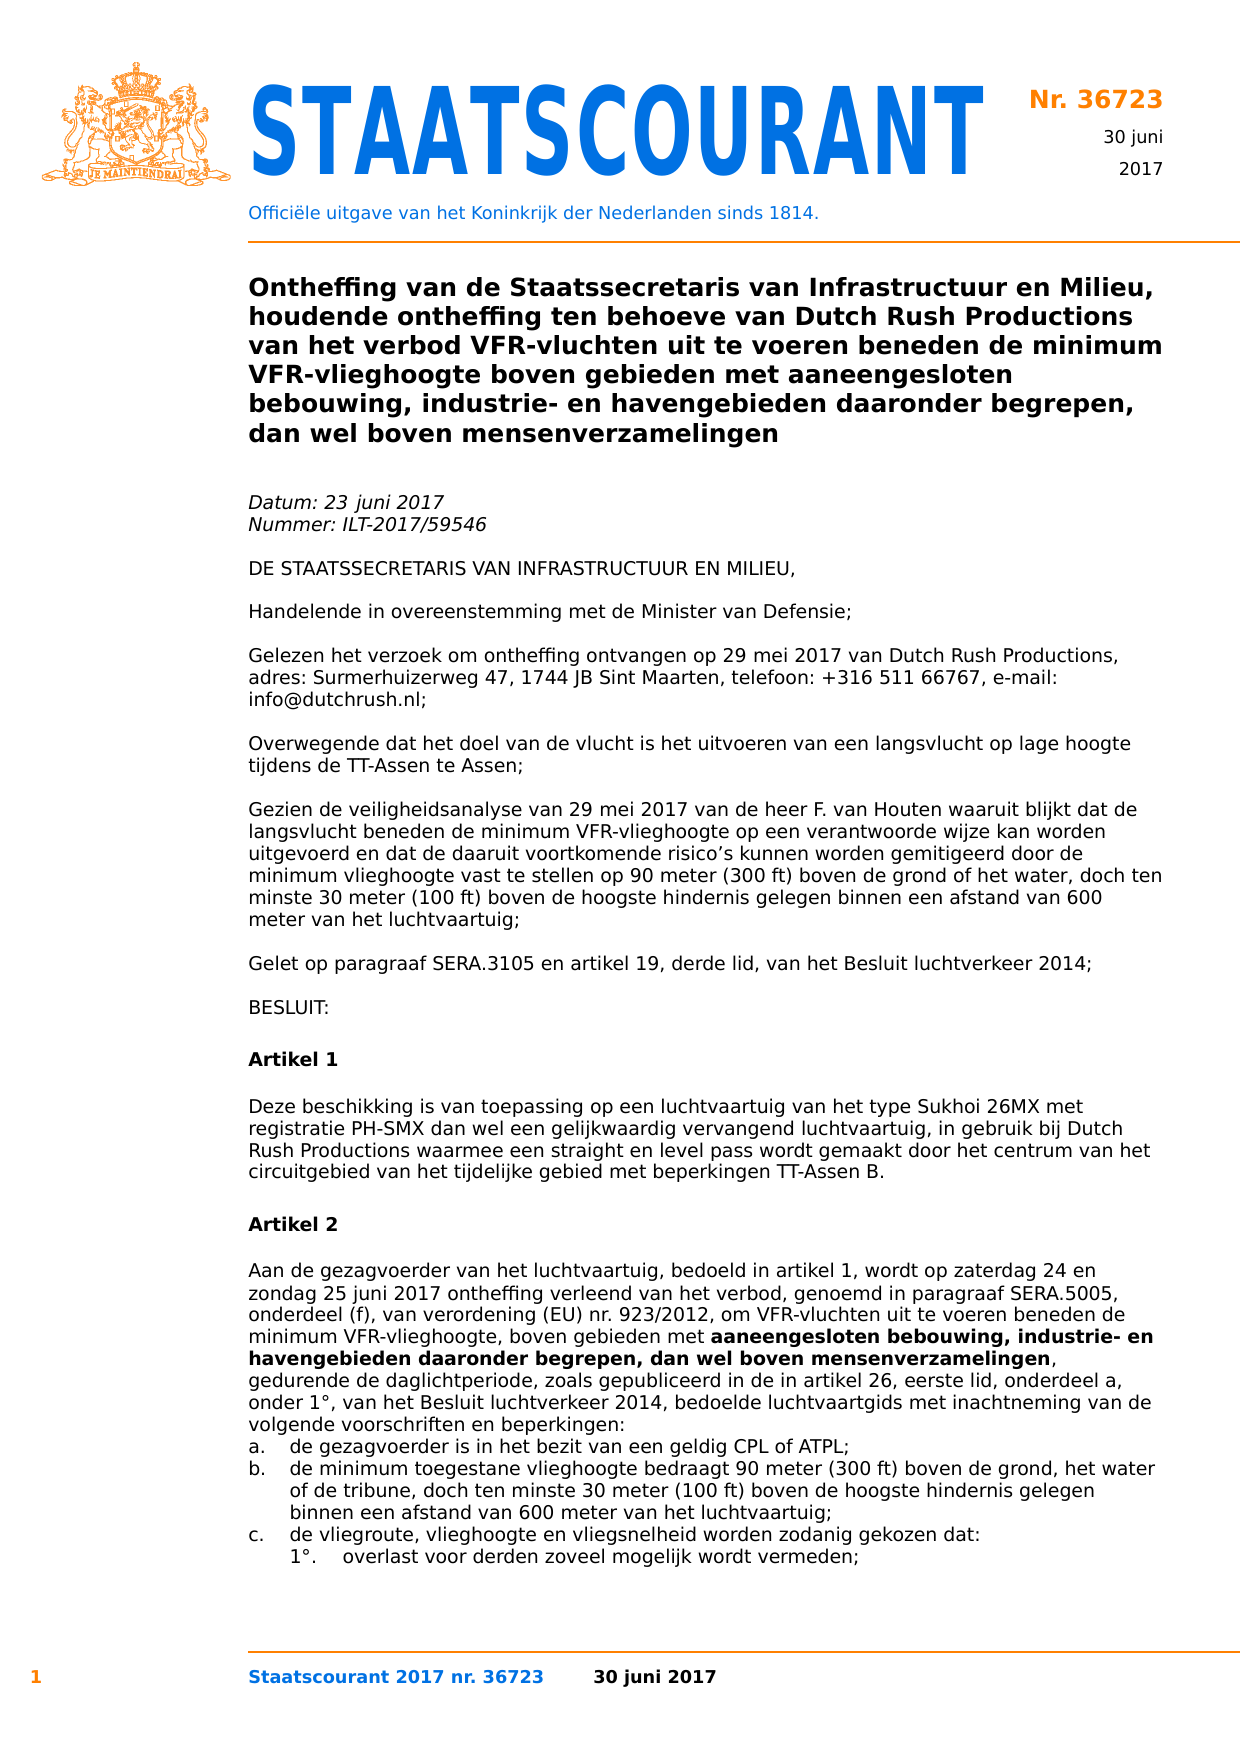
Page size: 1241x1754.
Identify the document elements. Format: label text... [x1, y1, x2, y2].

subtitle Ontheffing van de Staatssecretaris van Infrastructuur en Milieu, houdende ontheffing ten behoeve van Dutch Rush Productions van het verbod VFR-vluchten uit te voeren beneden de minimum VFR-vlieghoogte boven gebieden met aaneengesloten bebouwing, industrie- en havengebieden daaronder begrepen, dan wel boven mensenverzamelingen [248, 273, 1163, 448]
text Gezien de veiligheidsanalyse van 29 mei 2017 van de heer F. van Houten waaruit blijkt dat de langsvlucht beneden de minimum VFR-vlieghoogte op een verantwoorde wijze kan worden uitgevoerd en dat de daaruit voortkomende risico’s kunnen worden gemitigeerd door de minimum vlieghoogte vast te stellen op 90 meter (300 ft) boven de grond of het water, doch ten minste 30 meter (100 ft) boven de hoogste hindernis gelegen binnen een afstand van 600 meter van het luchtvaartuig; [248, 799, 1163, 931]
text Deze beschikking is van toepassing op een luchtvaartuig van het type Sukhoi 26MX met registratie PH-SMX dan wel een gelijkwaardig vervangend luchtvaartuig, in gebruik bij Dutch Rush Productions waarmee een straight en level pass wordt gemaakt door het centrum van het circuitgebied van het tijdelijke gebied met beperkingen TT-Assen B. [248, 1096, 1163, 1183]
text Overwegende dat het doel van de vlucht is het uitvoeren van een langsvlucht op lage hoogte tijdens de TT-Assen te Assen; [248, 733, 1163, 777]
table_cell 30 juni [998, 121, 1240, 153]
table_cell 2017 [998, 153, 1240, 203]
subtitle Artikel 1 [248, 1048, 1163, 1071]
text Handelende in overeenstemming met de Minister van Defensie; [248, 601, 1163, 623]
text a. de gezagvoerder is in het bezit van een geldig CPL of ATPL; [248, 1436, 1163, 1458]
text DE STAATSSECRETARIS VAN INFRASTRUCTUUR EN MILIEU, [248, 558, 1163, 579]
table_header [25, 62, 248, 241]
text Gelezen het verzoek om ontheffing ontvangen op 29 mei 2017 van Dutch Rush Productions, adres: Surmerhuizerweg 47, 1744 JB Sint Maarten, telefoon: +316 511 66767, e-mail: info@dutchrush.nl; [248, 645, 1163, 711]
picture [41, 62, 231, 186]
text BESLUIT: [248, 997, 1163, 1018]
table_cell Officiële uitgave van het Koninkrijk der Nederlanden sinds 1814. [248, 203, 1240, 241]
table_header STAATSCOURANT [248, 62, 998, 203]
text c. de vliegroute, vlieghoogte en vliegsnelheid worden zodanig gekozen dat: [248, 1524, 1163, 1546]
text 1°. overlast voor derden zoveel mogelijk wordt vermeden; [289, 1546, 1163, 1568]
table_header Nr. 36723 [998, 62, 1240, 121]
text Gelet op paragraaf SERA.3105 en artikel 19, derde lid, van het Besluit luchtverkeer 2014; [248, 953, 1163, 975]
subtitle Artikel 2 [248, 1213, 1163, 1235]
text Nummer: ILT-2017/59546 [248, 514, 1163, 536]
text b. de minimum toegestane vlieghoogte bedraagt 90 meter (300 ft) boven de grond, het water of de tribune, doch ten minste 30 meter (100 ft) boven de hoogste hindernis gelegen binnen een afstand van 600 meter van het luchtvaartuig; [248, 1458, 1163, 1524]
text Aan de gezagvoerder van het luchtvaartuig, bedoeld in artikel 1, wordt op zaterdag 24 en zondag 25 juni 2017 ontheffing verleend van het verbod, genoemd in paragraaf SERA.5005, onderdeel (f), van verordening (EU) nr. 923/2012, om VFR-vluchten uit te voeren beneden de minimum VFR-vlieghoogte, boven gebieden met aaneengesloten bebouwing, industrie- en havengebieden daaronder begrepen, dan wel boven mensenverzamelingen, gedurende de daglichtperiode, zoals gepubliceerd in de in artikel 26, eerste lid, onderdeel a, onder 1°, van het Besluit luchtverkeer 2014, bedoelde luchtvaartgids met inachtneming van de volgende voorschriften en beperkingen: [248, 1260, 1163, 1436]
text Datum: 23 juni 2017 [248, 492, 1163, 514]
